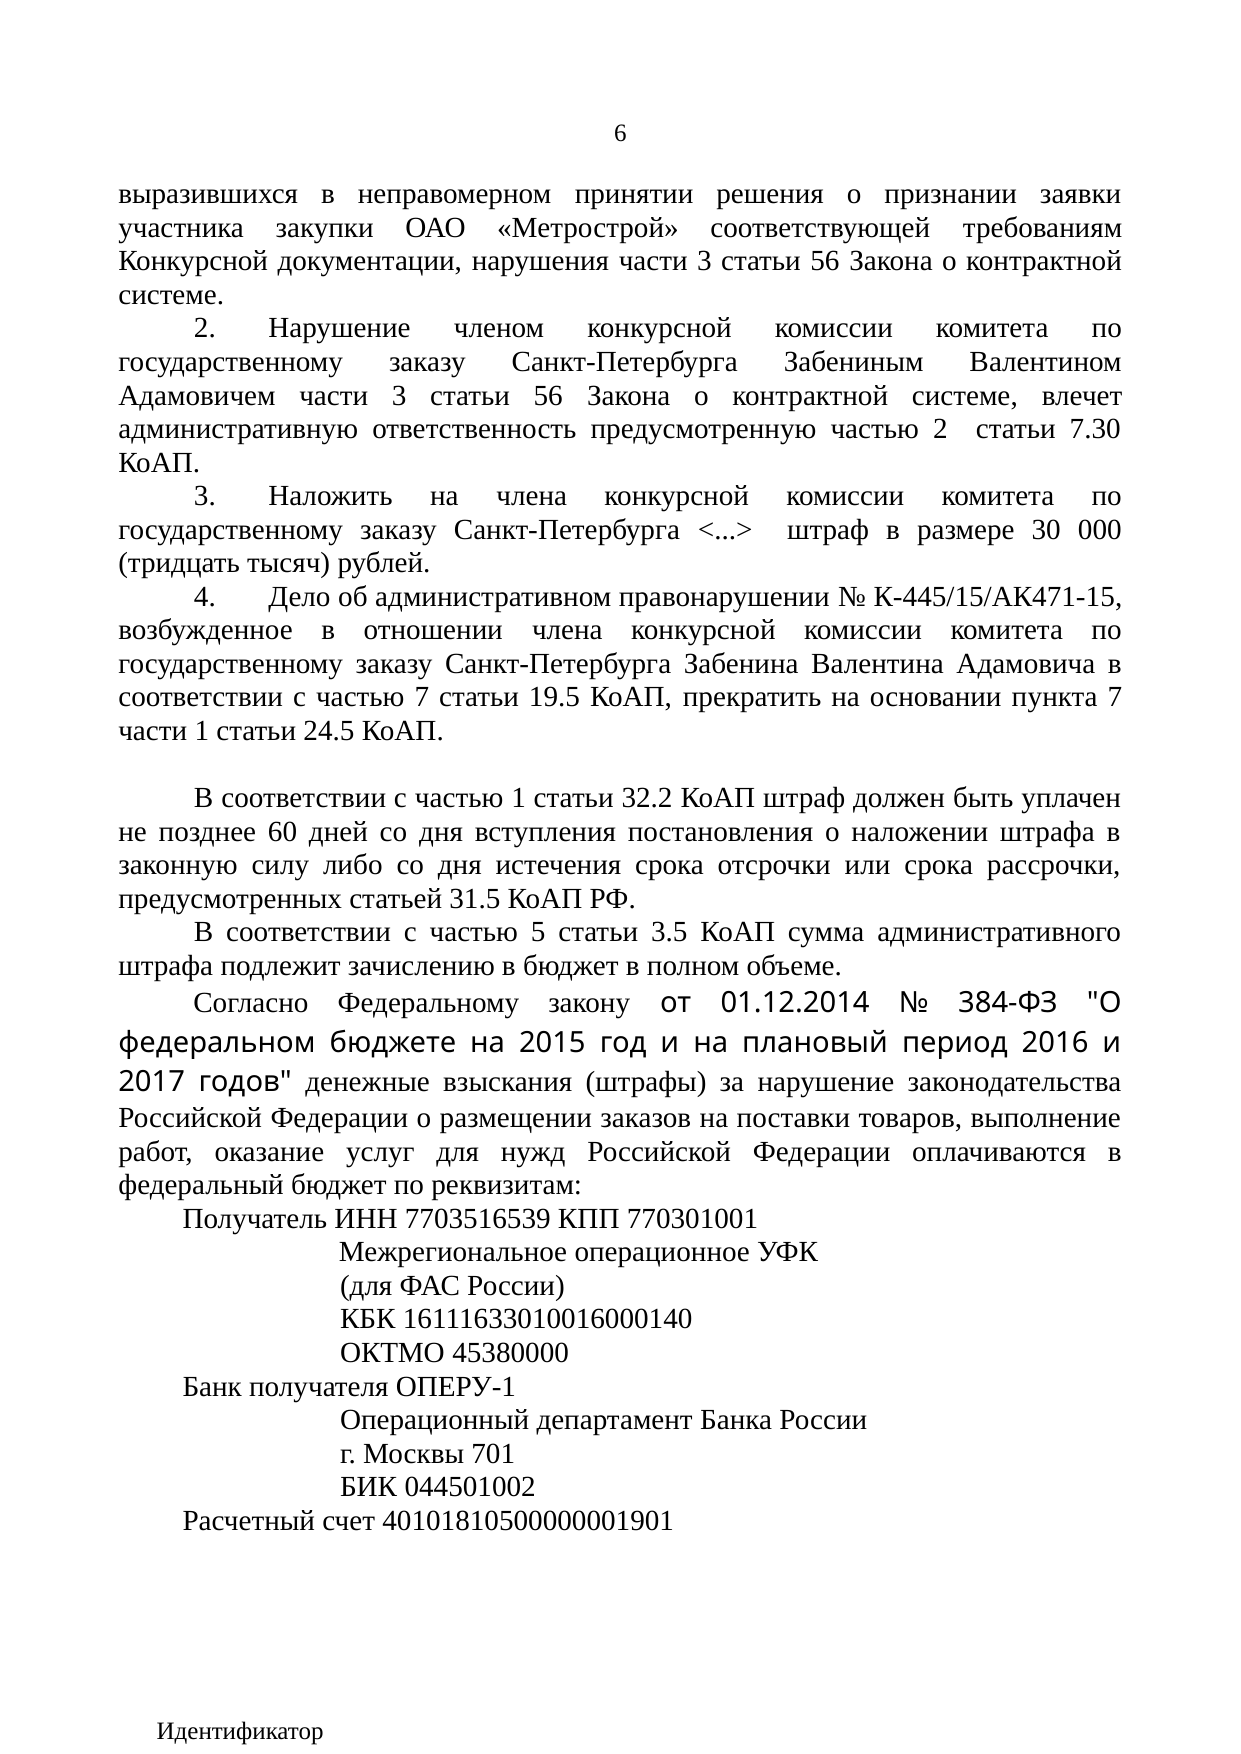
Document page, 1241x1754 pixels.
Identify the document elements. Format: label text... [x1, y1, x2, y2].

text (для ФАС России) [118, 1268, 1122, 1302]
list выразившихся в неправомерном принятии решения о признании заявки участника закупки ОАО «Метрострой» соответствующей требованиям Конкурсной документации, нарушения части 3 статьи 56 Закона о контрактной системе. [118, 176, 1122, 311]
text Банк получателя ОПЕРУ-1 [118, 1369, 1122, 1402]
text Получатель ИНН 7703516539 КПП 770301001 [118, 1201, 1122, 1234]
text г. Москвы 701 [118, 1436, 1122, 1469]
list Дело об административном правонарушении № К-445/15/АК471-15, возбужденное в отношении члена конкурсной комиссии комитета по государственному заказу Санкт-Петербурга Забенина Валентина Адамовича в соответствии с частью 7 статьи 19.5 КоАП, прекратить на основании пункта 7 части 1 статьи 24.5 КоАП. [118, 579, 1122, 747]
text В соответствии с частью 5 статьи 3.5 КоАП сумма административного штрафа подлежит зачислению в бюджет в полном объеме. [118, 914, 1122, 981]
text Межрегиональное операционное УФК [118, 1234, 1122, 1268]
text ОКТМО 45380000 [118, 1335, 1122, 1369]
text КБК 16111633010016000140 [118, 1302, 1122, 1335]
list Наложить на члена конкурсной комиссии комитета по государственному заказу Санкт-Петербурга <...> штраф в размере 30 000 (тридцать тысяч) рублей. [118, 478, 1122, 579]
list Нарушение членом конкурсной комиссии комитета по государственному заказу Санкт-Петербурга Забениным Валентином Адамовичем части 3 статьи 56 Закона о контрактной системе, влечет административную ответственность предусмотренную частью 2 статьи 7.30 КоАП. [118, 311, 1122, 478]
text Расчетный счет 40101810500000001901 [118, 1503, 1122, 1536]
text БИК 044501002 [118, 1469, 1122, 1503]
text В соответствии с частью 1 статьи 32.2 КоАП штраф должен быть уплачен не позднее 60 дней со дня вступления постановления о наложении штрафа в законную силу либо со дня истечения срока отсрочки или срока рассрочки, предусмотренных статьей 31.5 КоАП РФ. [118, 780, 1122, 914]
text Операционный департамент Банка России [118, 1402, 1122, 1436]
text Согласно Федеральному закону от 01.12.2014 № 384-ФЗ "О федеральном бюджете на 2015 год и на плановый период 2016 и 2017 годов" денежные взыскания (штрафы) за нарушение законодательства Российской Федерации о размещении заказов на поставки товаров, выполнение работ, оказание услуг для нужд Российской Федерации оплачиваются в федеральный бюджет по реквизитам: [118, 981, 1122, 1201]
